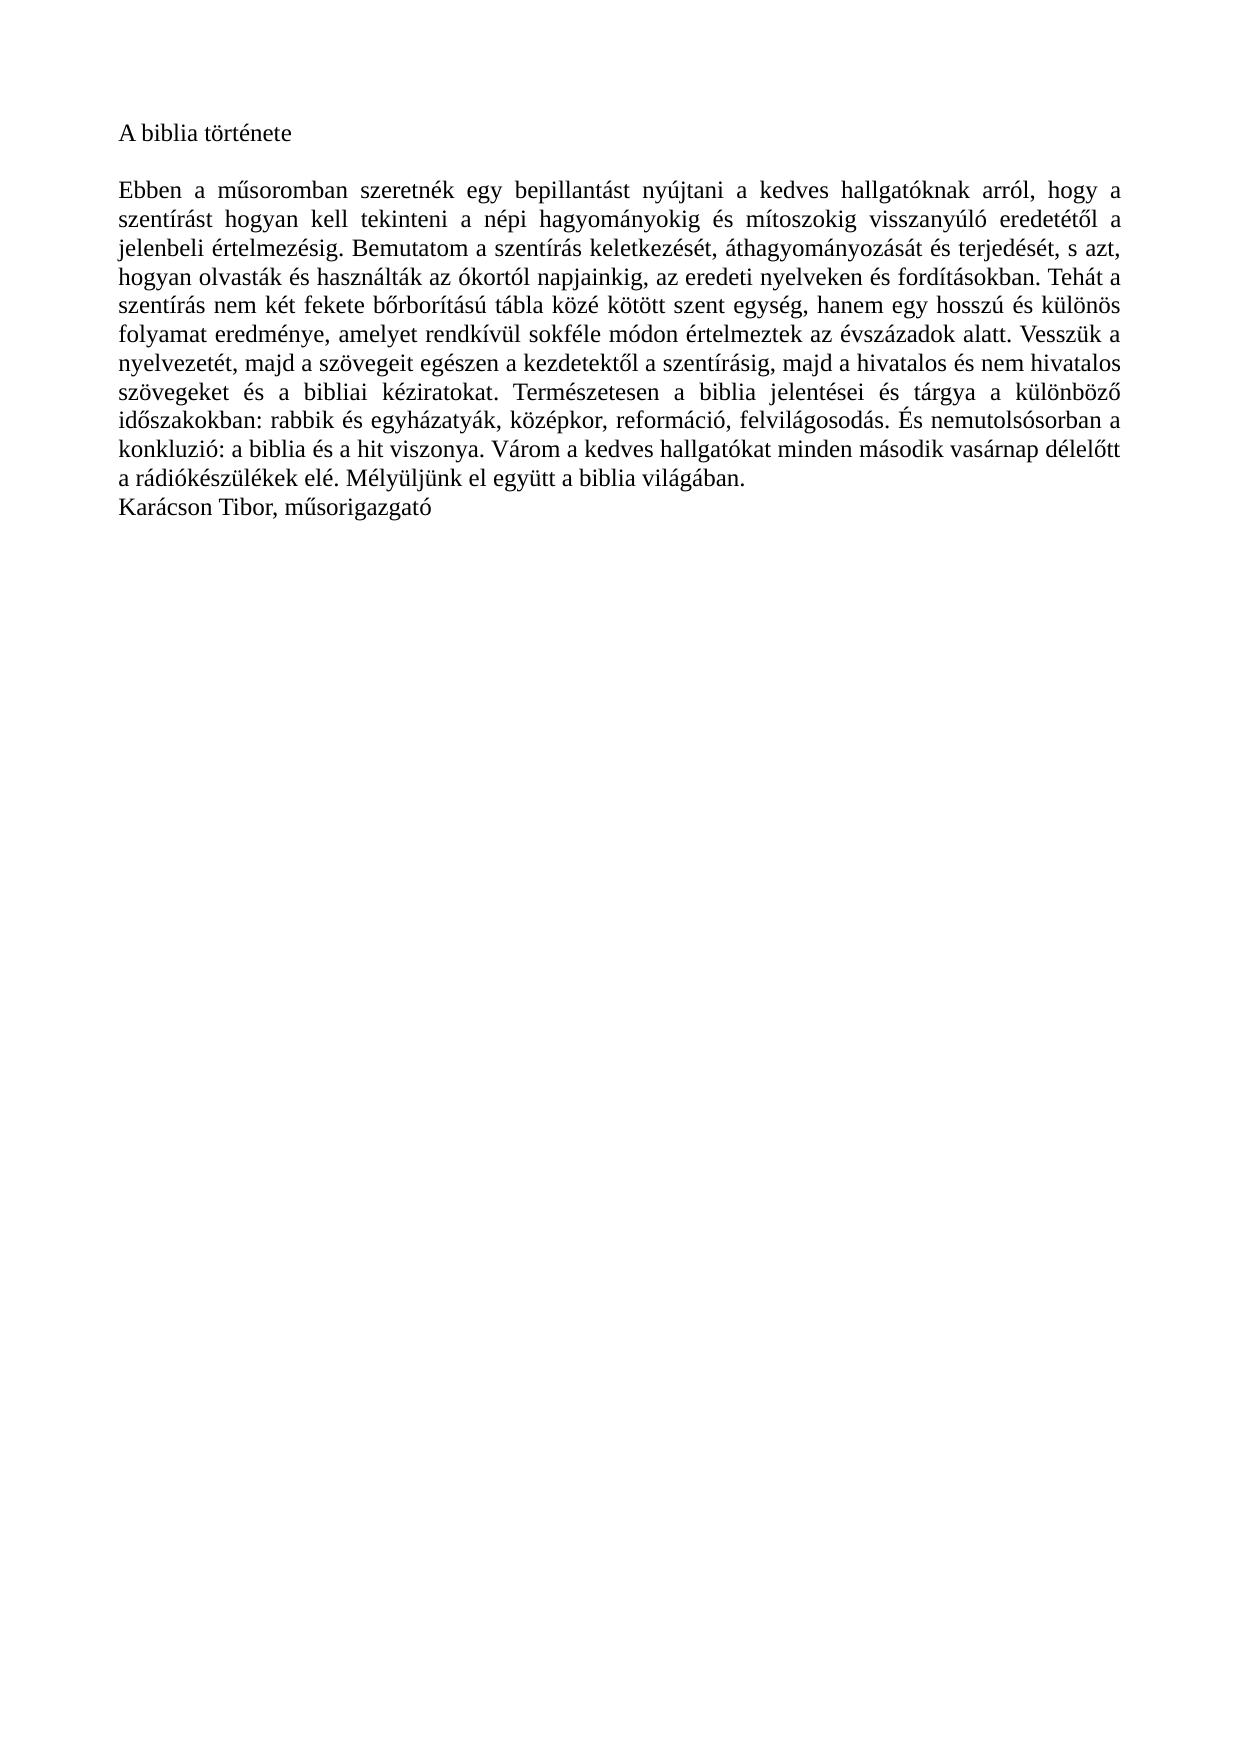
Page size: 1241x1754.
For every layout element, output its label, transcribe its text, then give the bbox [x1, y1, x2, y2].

text Karácson Tibor, műsorigazgató [118, 492, 1122, 521]
text Ebben a műsoromban szeretnék egy bepillantást nyújtani a kedves hallgatóknak arról, hogy a szentírást hogyan kell tekinteni a népi hagyományokig és mítoszokig visszanyúló eredetétől a jelenbeli értelmezésig. Bemutatom a szentírás keletkezését, áthagyományozását és terjedését, s azt, hogyan olvasták és használták az ókortól napjainkig, az eredeti nyelveken és fordításokban. Tehát a szentírás nem két fekete bőrborítású tábla közé kötött szent egység, hanem egy hosszú és különös folyamat eredménye, amelyet rendkívül sokféle módon értelmeztek az évszázadok alatt. Vesszük a nyelvezetét, majd a szövegeit egészen a kezdetektől a szentírásig, majd a hivatalos és nem hivatalos szövegeket és a bibliai kéziratokat. Természetesen a biblia jelentései és tárgya a különböző időszakokban: rabbik és egyházatyák, középkor, reformáció, felvilágosodás. És nemutolsósorban a konkluzió: a biblia és a hit viszonya. Várom a kedves hallgatókat minden második vasárnap délelőtt a rádiókészülékek elé. Mélyüljünk el együtt a biblia világában. [118, 176, 1122, 492]
text A biblia története [118, 118, 1122, 147]
